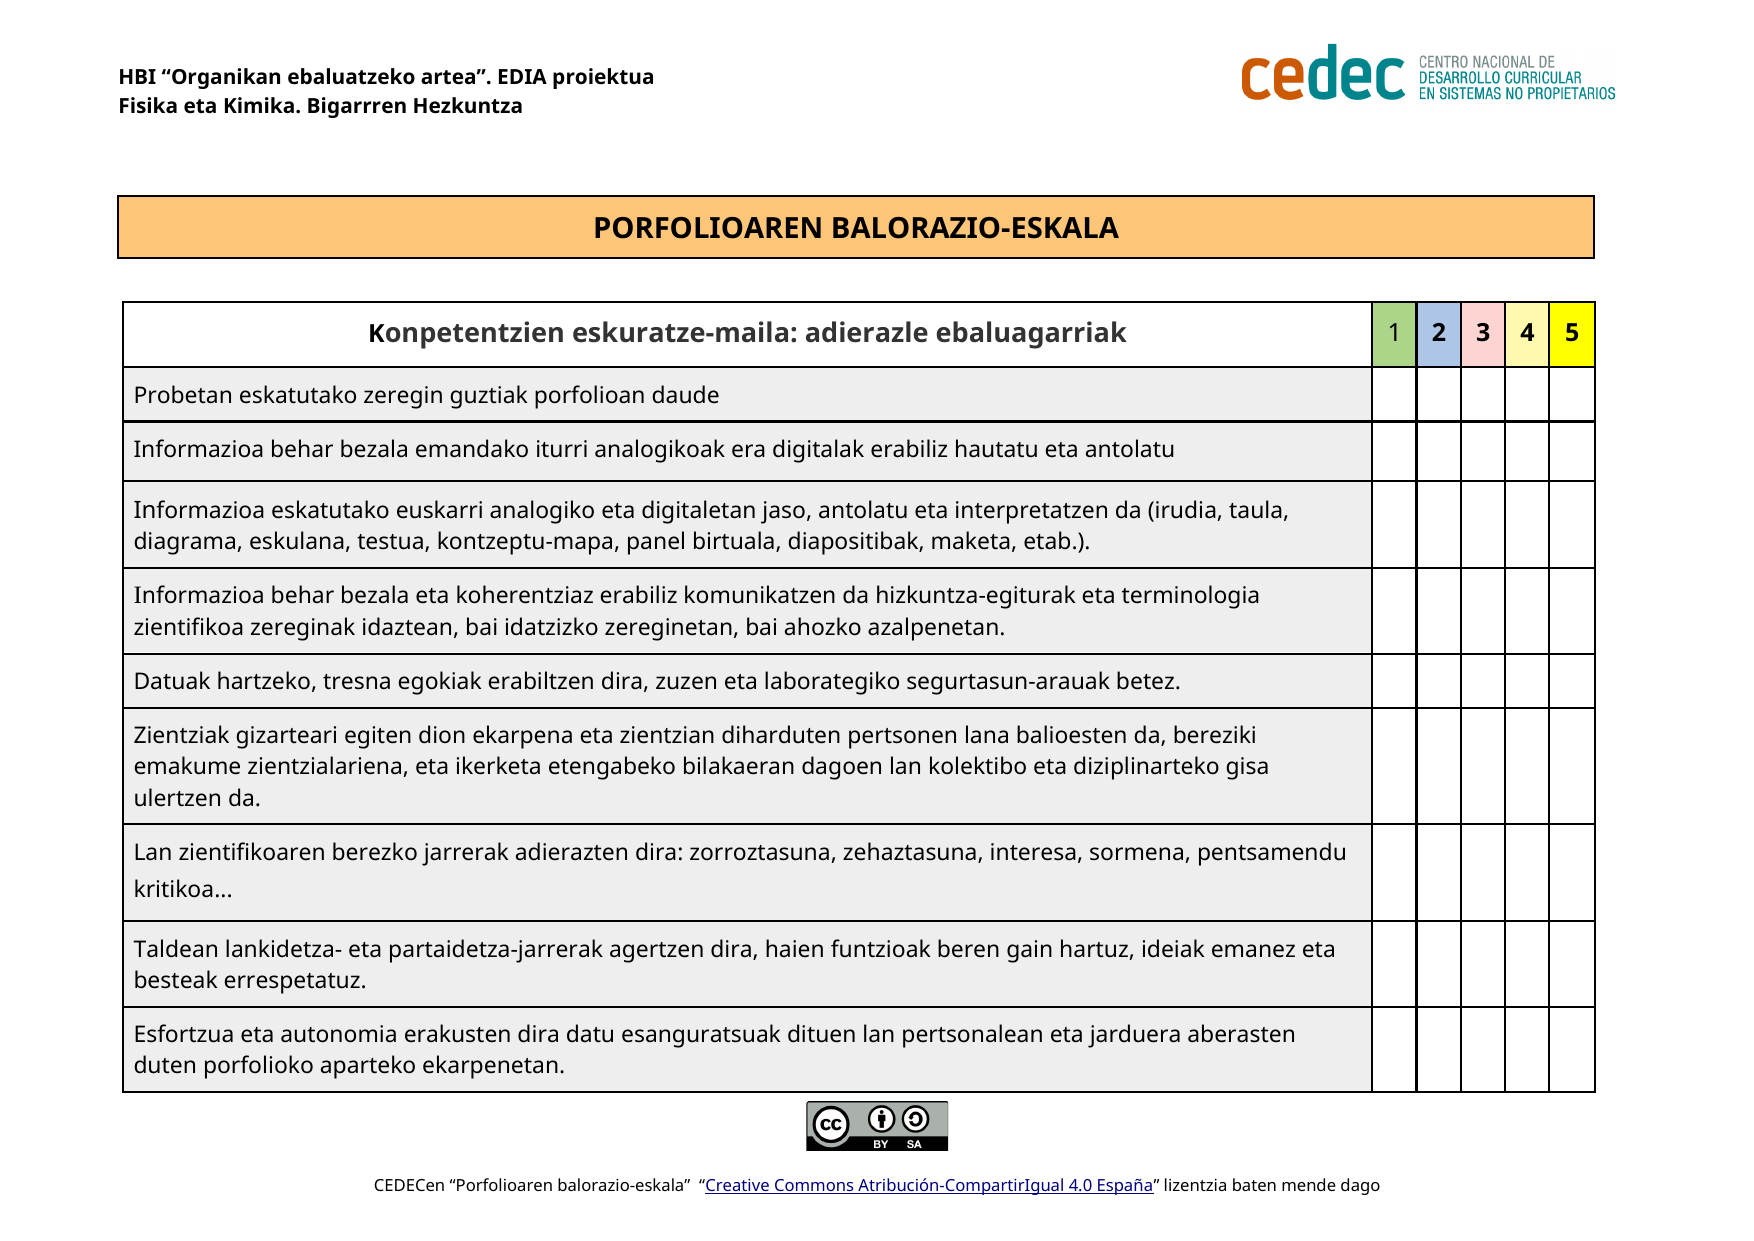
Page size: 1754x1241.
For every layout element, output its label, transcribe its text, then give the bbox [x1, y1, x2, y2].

table_cell [1418, 825, 1460, 920]
table_cell [1462, 569, 1504, 652]
table_cell [1506, 1008, 1548, 1091]
table_cell [1462, 709, 1504, 823]
table_cell [1373, 1008, 1415, 1091]
table_cell Taldean lankidetza- eta partaidetza-jarrerak agertzen dira, haien funtzioak beren gain hartuz, ideiak emanez eta besteak errespetatuz. [124, 922, 1371, 1006]
table_cell [1550, 922, 1594, 1006]
table_cell [1373, 709, 1415, 823]
table_cell [1462, 423, 1504, 480]
table_cell Zientziak gizarteari egiten dion ekarpena eta zientzian diharduten pertsonen lana balioesten da, bereziki emakume zientzialariena, eta ikerketa etengabeko bilakaeran dagoen lan kolektibo eta diziplinarteko gisa ulertzen da. [124, 709, 1371, 823]
table_cell [1373, 922, 1415, 1006]
table_cell [1550, 1008, 1594, 1091]
table_cell [1418, 655, 1460, 707]
table_cell [1462, 655, 1504, 707]
table_cell [1373, 368, 1415, 420]
table_cell [1373, 482, 1415, 567]
table_cell [1506, 655, 1548, 707]
table_cell [1506, 922, 1548, 1006]
table_cell [1506, 423, 1548, 480]
table_cell Informazioa behar bezala emandako iturri analogikoak era digitalak erabiliz hautatu eta antolatu [124, 423, 1371, 480]
table_cell [1418, 368, 1460, 420]
table_cell [1418, 922, 1460, 1006]
table_cell [1506, 368, 1548, 420]
table_cell [1462, 1008, 1504, 1091]
table_cell [1418, 423, 1460, 480]
picture [806, 1101, 949, 1151]
table_cell Informazioa behar bezala eta koherentziaz erabiliz komunikatzen da hizkuntza-egiturak eta terminologia zientifikoa zereginak idaztean, bai idatzizko zereginetan, bai ahozko azalpenetan. [124, 569, 1371, 652]
table_cell [1418, 709, 1460, 823]
table_cell [1373, 569, 1415, 652]
table_cell [1550, 423, 1594, 480]
table_cell [1550, 709, 1594, 823]
table_cell [1418, 482, 1460, 567]
table_cell [1462, 922, 1504, 1006]
table_header 3 [1462, 303, 1504, 366]
table_header 1 [1373, 303, 1415, 366]
table_header 5 [1550, 303, 1594, 366]
table_cell Informazioa eskatutako euskarri analogiko eta digitaletan jaso, antolatu eta interpretatzen da (irudia, taula, diagrama, eskulana, testua, kontzeptu-mapa, panel birtuala, diapositibak, maketa, etab.). [124, 482, 1371, 567]
table_cell [1462, 825, 1504, 920]
table_cell Esfortzua eta autonomia erakusten dira datu esanguratsuak dituen lan pertsonalean eta jarduera aberasten duten porfolioko aparteko ekarpenetan. [124, 1008, 1371, 1091]
table_cell [1550, 368, 1594, 420]
table_cell [1373, 825, 1415, 920]
table_cell Probetan eskatutako zeregin guztiak porfolioan daude [124, 368, 1371, 420]
table_cell [1418, 1008, 1460, 1091]
table_cell [1506, 482, 1548, 567]
table_cell [1462, 482, 1504, 567]
table_header Konpetentzien eskuratze-maila: adierazle ebaluagarriak [124, 303, 1371, 366]
table_cell [1506, 709, 1548, 823]
table_cell [1550, 655, 1594, 707]
table_header PORFOLIOAREN BALORAZIO-ESKALA [119, 197, 1593, 257]
table_cell [1418, 569, 1460, 652]
table_cell [1550, 482, 1594, 567]
table_cell [1462, 368, 1504, 420]
table_cell [1550, 825, 1594, 920]
table_cell [1506, 825, 1548, 920]
table_cell [1550, 569, 1594, 652]
table_cell [1373, 655, 1415, 707]
table_cell [1506, 569, 1548, 652]
table_header 4 [1506, 303, 1548, 366]
table_cell Datuak hartzeko, tresna egokiak erabiltzen dira, zuzen eta laborategiko segurtasun-arauak betez. [124, 655, 1371, 707]
table_header 2 [1418, 303, 1460, 366]
picture [1239, 41, 1623, 110]
table_cell [1373, 423, 1415, 480]
table_cell Lan zientifikoaren berezko jarrerak adierazten dira: zorroztasuna, zehaztasuna, interesa, sormena, pentsamendu kritikoa... [124, 825, 1371, 920]
